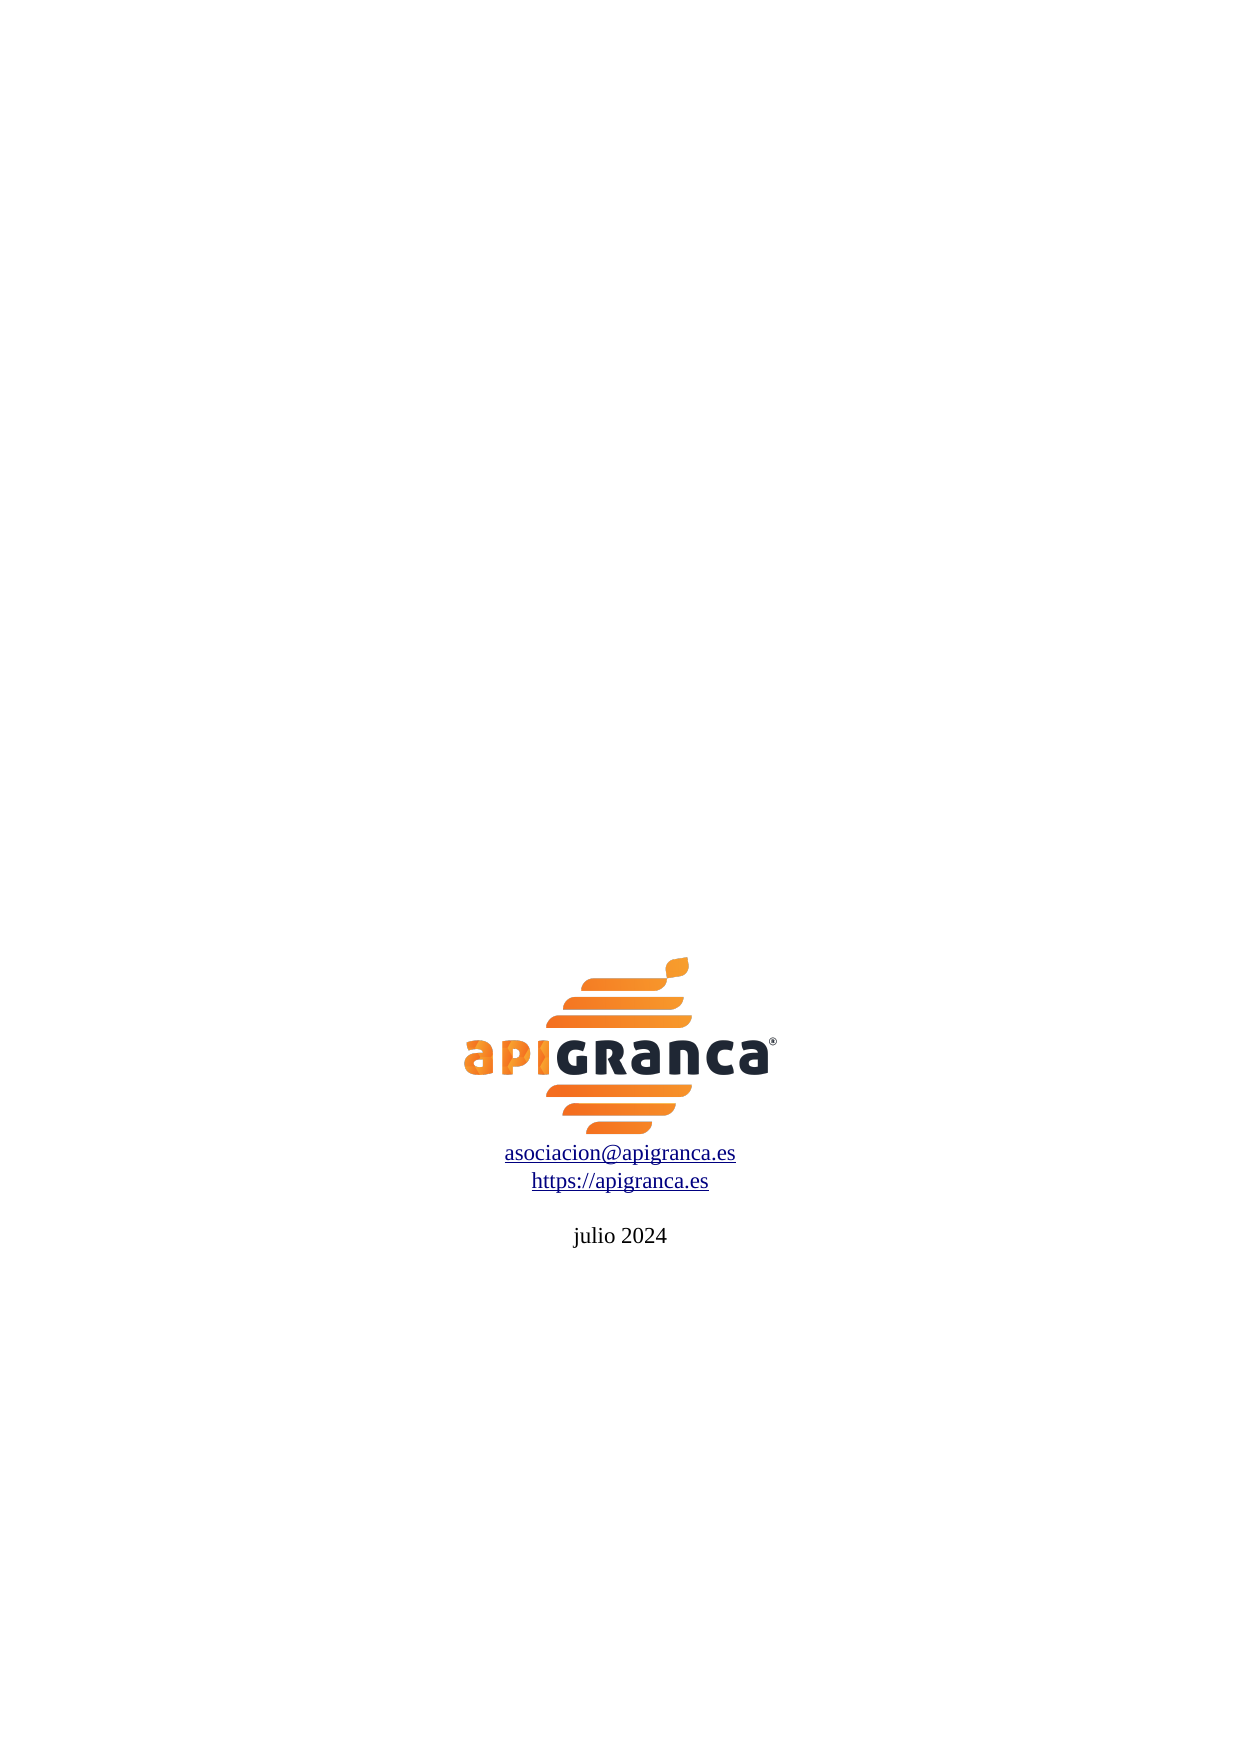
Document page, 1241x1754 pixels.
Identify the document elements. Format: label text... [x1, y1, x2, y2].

text https://apigranca.es [88, 1167, 1152, 1193]
picture [460, 953, 780, 1138]
text asociacion@apigranca.es [88, 934, 1152, 1166]
text julio 2024 [88, 1222, 1152, 1248]
